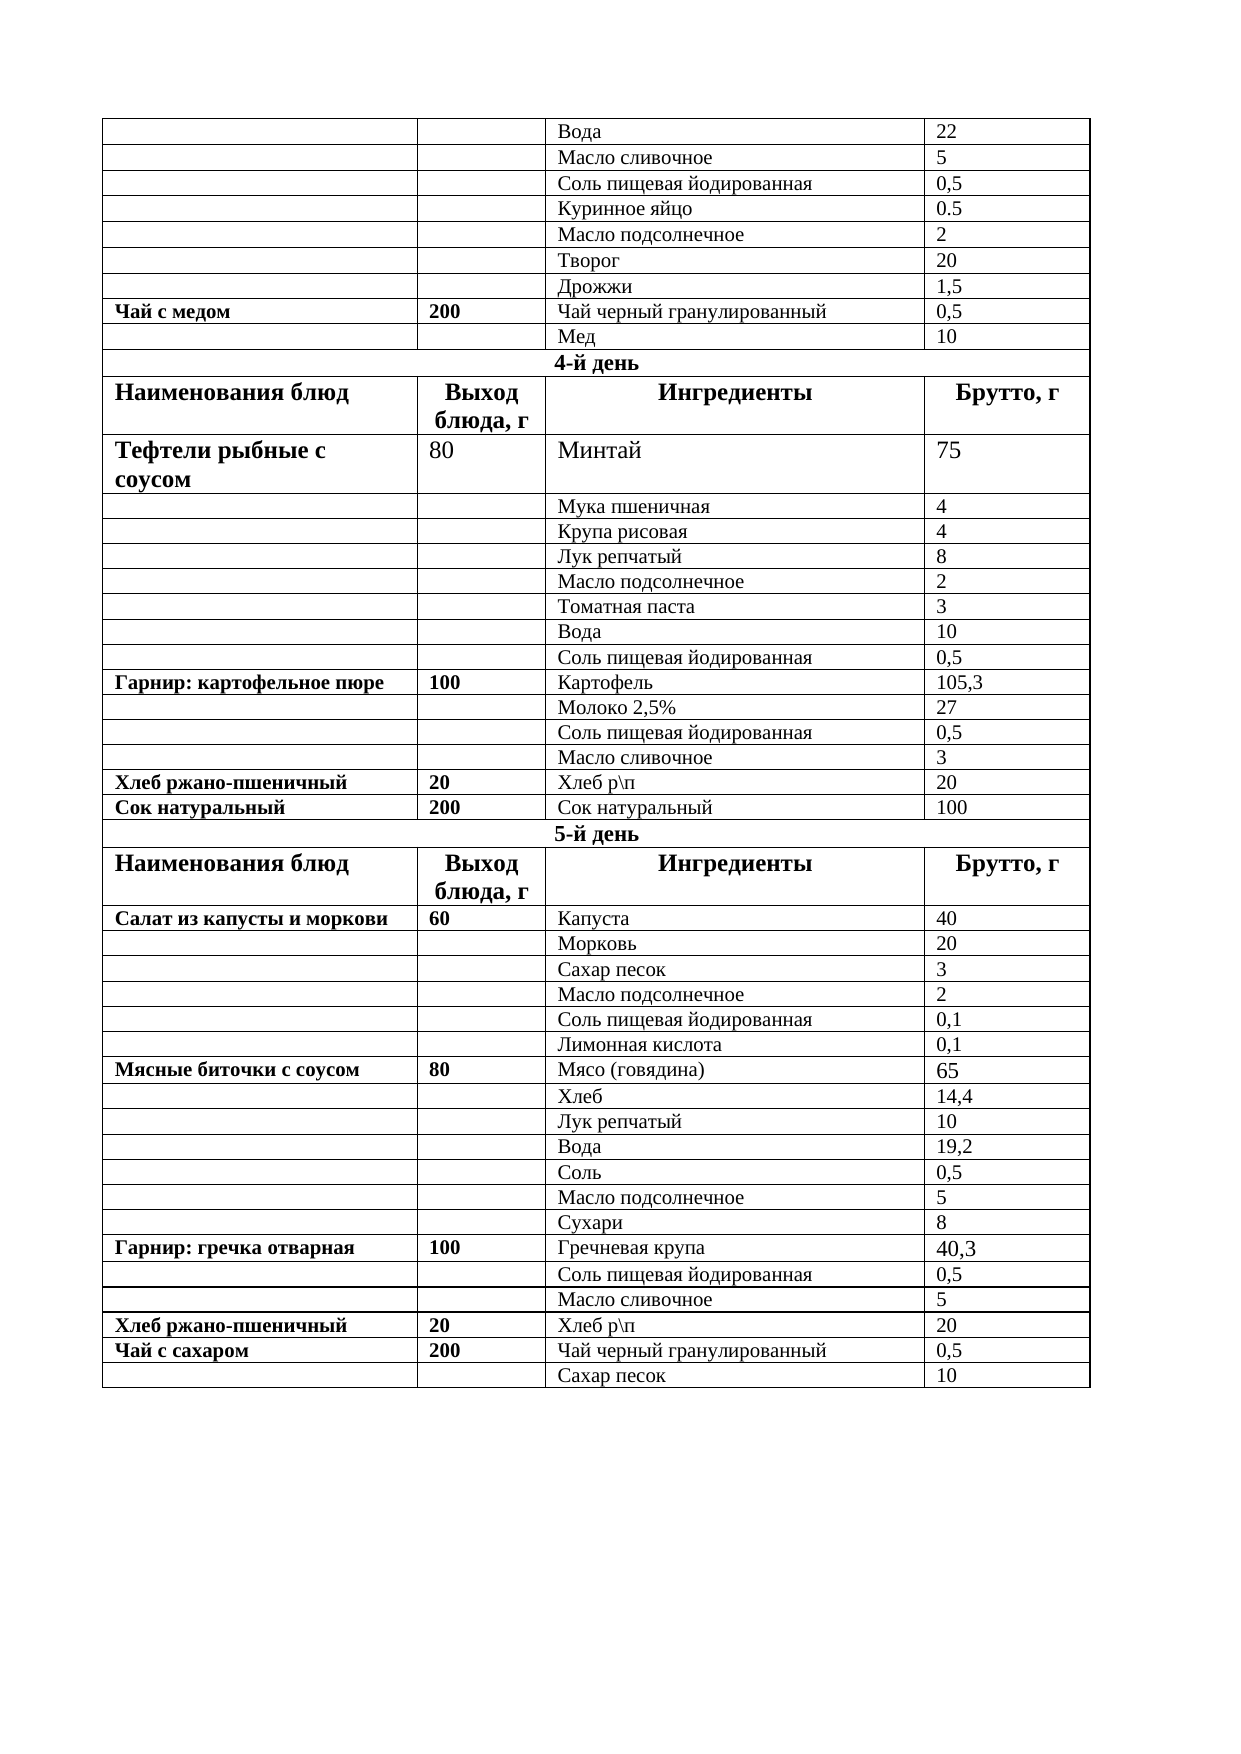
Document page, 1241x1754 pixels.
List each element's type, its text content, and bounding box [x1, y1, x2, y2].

table_cell Ингредиенты [546, 848, 924, 905]
table_cell [418, 569, 545, 593]
table_cell [418, 1185, 545, 1209]
table_cell Масло подсолнечное [546, 222, 924, 247]
table_cell [418, 1363, 545, 1387]
table_cell 75 [925, 435, 1089, 493]
table_cell 80 [418, 1057, 545, 1083]
table_cell Чай с медом [103, 299, 417, 323]
table_cell Вода [546, 620, 924, 643]
table_cell 200 [418, 1338, 545, 1362]
table_cell [103, 196, 417, 221]
table_cell Сухари [546, 1210, 924, 1234]
table_cell 0.5 [925, 196, 1089, 221]
table_cell 19,2 [925, 1135, 1089, 1158]
table_cell Дрожжи [546, 274, 924, 298]
table_cell [103, 1109, 417, 1133]
table_cell [103, 145, 417, 169]
table_cell 40,3 [925, 1235, 1089, 1261]
table_cell 5-й день [103, 820, 1089, 847]
table_cell Томатная паста [546, 594, 924, 618]
table_cell Гарнир: картофельное пюре [103, 670, 417, 694]
table_cell Мясные биточки с соусом [103, 1057, 417, 1083]
table_cell 200 [418, 299, 545, 323]
table_cell Мука пшеничная [546, 494, 924, 518]
table_cell Соль пищевая йодированная [546, 1007, 924, 1031]
table_cell 20 [925, 1313, 1089, 1337]
table_cell 0,1 [925, 1032, 1089, 1056]
table_cell [418, 222, 545, 247]
table_cell Лук репчатый [546, 1109, 924, 1133]
table_cell [103, 1084, 417, 1108]
table_cell 0,5 [925, 1262, 1089, 1286]
table_cell Чай черный гранулированный [546, 299, 924, 323]
table_cell [103, 171, 417, 195]
table_cell [418, 1032, 545, 1056]
table_cell Крупа рисовая [546, 519, 924, 543]
table_cell [103, 569, 417, 593]
table_cell [418, 248, 545, 272]
table_cell 5 [925, 145, 1089, 169]
table_cell [103, 956, 417, 981]
table_cell 5 [925, 1185, 1089, 1209]
table_cell [103, 274, 417, 298]
table_cell Салат из капусты и моркови [103, 906, 417, 930]
table_cell [418, 324, 545, 348]
table_cell Сок натуральный [103, 795, 417, 819]
table_cell Вода [546, 119, 924, 144]
table_cell Мясо (говядина) [546, 1057, 924, 1083]
table_cell Выход блюда, г [418, 377, 545, 434]
table_cell 40 [925, 906, 1089, 930]
table_cell [103, 1160, 417, 1184]
table_cell 14,4 [925, 1084, 1089, 1108]
table_cell Молоко 2,5% [546, 695, 924, 719]
table_cell 65 [925, 1057, 1089, 1083]
table_cell [103, 1185, 417, 1209]
table_cell [418, 1109, 545, 1133]
table_cell 0,5 [925, 171, 1089, 195]
table_cell 10 [925, 620, 1089, 643]
table_cell 100 [418, 670, 545, 694]
table_cell [103, 745, 417, 769]
table_cell [418, 274, 545, 298]
table_cell Масло подсолнечное [546, 569, 924, 593]
table_cell [418, 544, 545, 568]
table_cell Хлеб р\п [546, 1313, 924, 1337]
table_cell 80 [418, 435, 545, 493]
table_cell [418, 620, 545, 643]
table_cell Минтай [546, 435, 924, 493]
table_cell 8 [925, 544, 1089, 568]
table_cell Лук репчатый [546, 544, 924, 568]
table_cell [418, 982, 545, 1006]
table_cell 3 [925, 594, 1089, 618]
table_cell 0,5 [925, 1160, 1089, 1184]
table_cell Творог [546, 248, 924, 272]
table_cell [103, 494, 417, 518]
table_cell Лимонная кислота [546, 1032, 924, 1056]
table_cell Хлеб ржано-пшеничный [103, 1313, 417, 1337]
table_cell Куринное яйцо [546, 196, 924, 221]
table_cell 2 [925, 982, 1089, 1006]
table_cell [418, 931, 545, 955]
table_cell [103, 248, 417, 272]
table_cell Вода [546, 1135, 924, 1158]
table_cell [103, 720, 417, 744]
table_cell [103, 1135, 417, 1158]
table_cell Мед [546, 324, 924, 348]
table_cell 0,1 [925, 1007, 1089, 1031]
table_cell Картофель [546, 670, 924, 694]
table_cell Сахар песок [546, 956, 924, 981]
table_cell [418, 519, 545, 543]
table_cell [418, 956, 545, 981]
table_cell [103, 645, 417, 669]
table_cell 20 [925, 770, 1089, 794]
table_cell Чай с сахаром [103, 1338, 417, 1362]
table_cell 8 [925, 1210, 1089, 1234]
table_cell 10 [925, 1363, 1089, 1387]
table_cell 200 [418, 795, 545, 819]
table_cell Чай черный гранулированный [546, 1338, 924, 1362]
table_cell [103, 620, 417, 643]
table_cell [103, 695, 417, 719]
table_cell [103, 594, 417, 618]
table_cell [418, 1288, 545, 1311]
table_cell Соль пищевая йодированная [546, 1262, 924, 1286]
table_cell 20 [925, 248, 1089, 272]
table_cell 27 [925, 695, 1089, 719]
table_cell 100 [925, 795, 1089, 819]
table_cell [418, 720, 545, 744]
table_cell 4-й день [103, 350, 1089, 376]
table_cell 5 [925, 1288, 1089, 1311]
table_cell 100 [418, 1235, 545, 1261]
table_cell 0,5 [925, 1338, 1089, 1362]
table_cell [103, 931, 417, 955]
table_cell [418, 745, 545, 769]
table_cell 20 [418, 1313, 545, 1337]
table_cell [418, 645, 545, 669]
table_cell Гречневая крупа [546, 1235, 924, 1261]
table_cell [418, 145, 545, 169]
table_cell Гарнир: гречка отварная [103, 1235, 417, 1261]
table_cell 0,5 [925, 720, 1089, 744]
table_cell Хлеб [546, 1084, 924, 1108]
table_cell 20 [418, 770, 545, 794]
table_cell [103, 544, 417, 568]
table_cell Брутто, г [925, 848, 1089, 905]
table_cell 2 [925, 222, 1089, 247]
table_cell [103, 324, 417, 348]
table_cell 3 [925, 745, 1089, 769]
table_cell Соль пищевая йодированная [546, 171, 924, 195]
table_cell [418, 1007, 545, 1031]
table_cell Масло подсолнечное [546, 982, 924, 1006]
table_cell Ингредиенты [546, 377, 924, 434]
table_cell [418, 1135, 545, 1158]
table_cell Соль пищевая йодированная [546, 645, 924, 669]
table_cell Соль пищевая йодированная [546, 720, 924, 744]
table_cell Масло сливочное [546, 1288, 924, 1311]
table_cell [103, 1210, 417, 1234]
table_cell Хлеб ржано-пшеничный [103, 770, 417, 794]
table_cell [418, 494, 545, 518]
table_cell 20 [925, 931, 1089, 955]
table_cell [103, 1032, 417, 1056]
table_cell Масло подсолнечное [546, 1185, 924, 1209]
table_cell [418, 119, 545, 144]
table_cell 3 [925, 956, 1089, 981]
table_cell 4 [925, 519, 1089, 543]
table_cell Брутто, г [925, 377, 1089, 434]
table_cell Выход блюда, г [418, 848, 545, 905]
table_cell Хлеб р\п [546, 770, 924, 794]
table_cell [103, 519, 417, 543]
table_cell [418, 1084, 545, 1108]
table_cell 105,3 [925, 670, 1089, 694]
table_cell 0,5 [925, 299, 1089, 323]
table_cell [103, 1288, 417, 1311]
table_cell [418, 1160, 545, 1184]
table_cell 2 [925, 569, 1089, 593]
table_cell 10 [925, 324, 1089, 348]
table_cell 4 [925, 494, 1089, 518]
table_cell Наименования блюд [103, 377, 417, 434]
table_cell [103, 1007, 417, 1031]
table_cell Капуста [546, 906, 924, 930]
table_cell Сок натуральный [546, 795, 924, 819]
table_cell Наименования блюд [103, 848, 417, 905]
table_cell [418, 196, 545, 221]
table_cell 22 [925, 119, 1089, 144]
table_cell [103, 222, 417, 247]
table_cell [103, 982, 417, 1006]
table_cell [418, 1262, 545, 1286]
table_cell Масло сливочное [546, 145, 924, 169]
table_cell Соль [546, 1160, 924, 1184]
table_cell [418, 1210, 545, 1234]
table_cell [418, 594, 545, 618]
table_cell [418, 695, 545, 719]
table_cell Сахар песок [546, 1363, 924, 1387]
table_cell [103, 119, 417, 144]
table_cell 1,5 [925, 274, 1089, 298]
table_cell 0,5 [925, 645, 1089, 669]
table_cell Морковь [546, 931, 924, 955]
table_cell [103, 1363, 417, 1387]
table_cell Тефтели рыбные с соусом [103, 435, 417, 493]
table_cell [103, 1262, 417, 1286]
table_cell 10 [925, 1109, 1089, 1133]
table_cell [418, 171, 545, 195]
table_cell 60 [418, 906, 545, 930]
table_cell Масло сливочное [546, 745, 924, 769]
